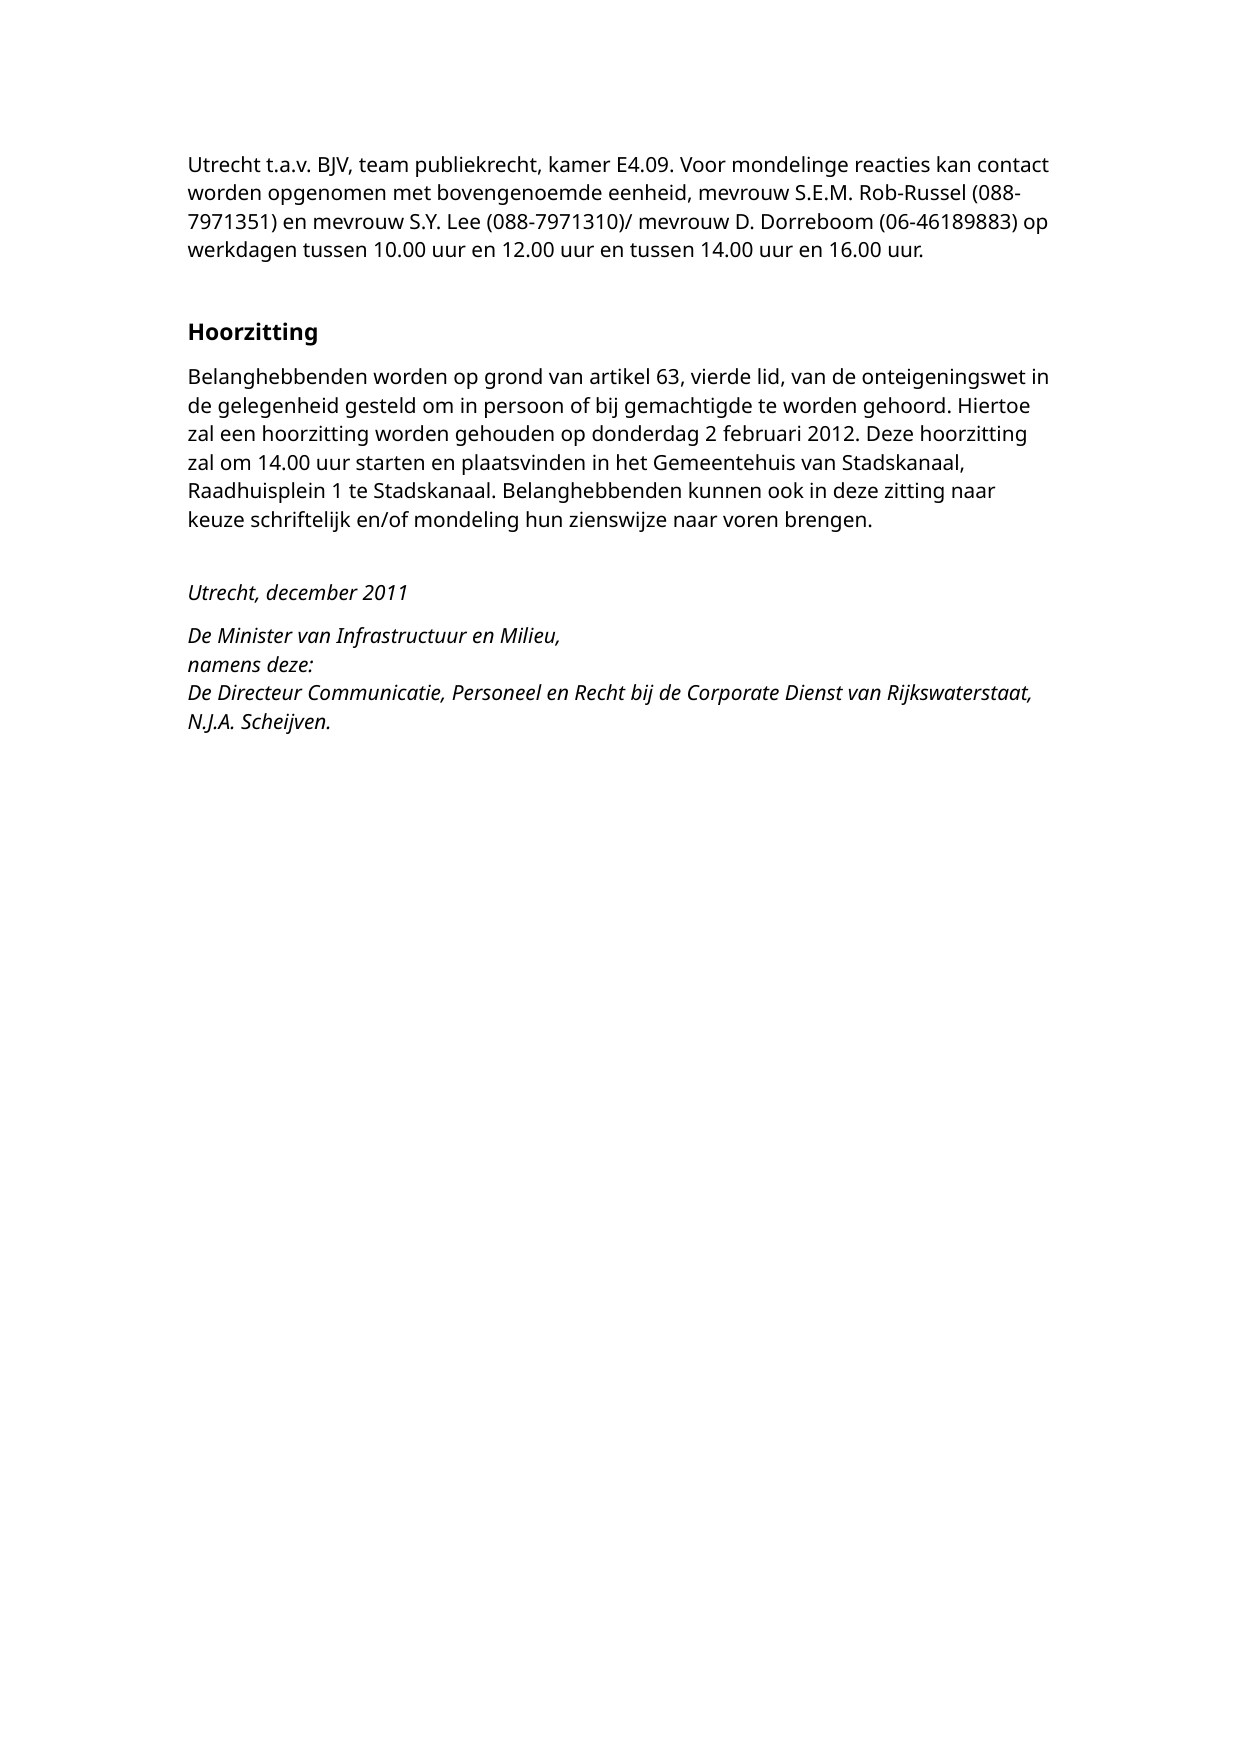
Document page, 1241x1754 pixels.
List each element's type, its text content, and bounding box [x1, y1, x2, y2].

text Utrecht t.a.v. BJV, team publiekrecht, kamer E4.09. Voor mondelinge reacties kan contact worden opgenomen met bovengenoemde eenheid, mevrouw S.E.M. Rob-Russel (088-7971351) en mevrouw S.Y. Lee (088-7971310)/ mevrouw D. Dorreboom (06-46189883) op werkdagen tussen 10.00 uur en 12.00 uur en tussen 14.00 uur en 16.00 uur. [187, 150, 1053, 264]
text De Directeur Communicatie, Personeel en Recht bij de Corporate Dienst van Rijkswaterstaat, [187, 678, 1053, 707]
subtitle Hoorzitting [187, 316, 1053, 347]
text Belanghebbenden worden op grond van artikel 63, vierde lid, van de onteigeningswet in de gelegenheid gesteld om in persoon of bij gemachtigde te worden gehoord. Hiertoe zal een hoorzitting worden gehouden op donderdag 2 februari 2012. Deze hoorzitting zal om 14.00 uur starten en plaatsvinden in het Gemeentehuis van Stadskanaal, Raadhuisplein 1 te Stadskanaal. Belanghebbenden kunnen ook in deze zitting naar keuze schriftelijk en/of mondeling hun zienswijze naar voren brengen. [187, 362, 1053, 533]
text Utrecht, december 2011 [187, 578, 1053, 607]
text N.J.A. Scheijven. [187, 707, 1053, 735]
text namens deze: [187, 650, 1053, 678]
text De Minister van Infrastructuur en Milieu, [187, 622, 1053, 650]
